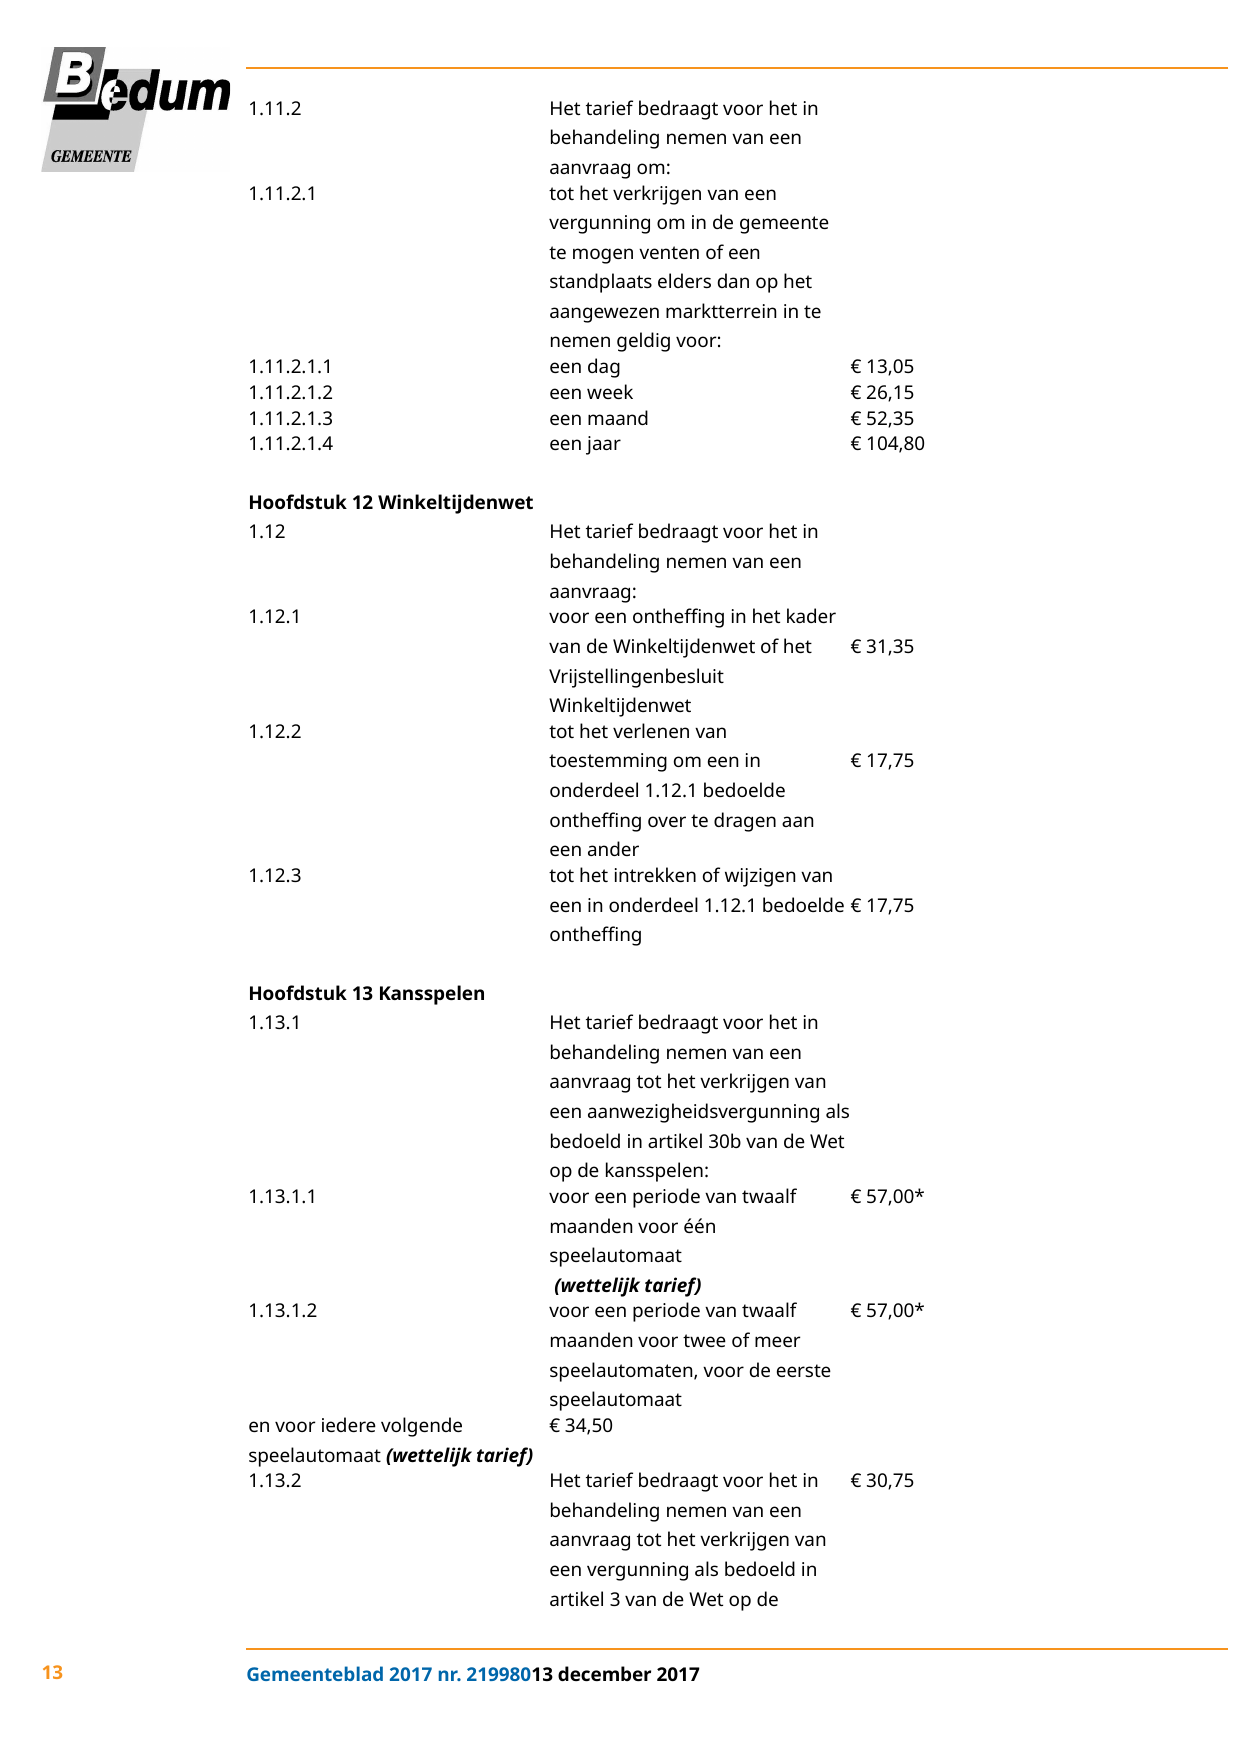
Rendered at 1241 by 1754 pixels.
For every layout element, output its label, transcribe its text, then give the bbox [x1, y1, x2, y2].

table_cell een week [549, 379, 850, 405]
table_header [850, 519, 1152, 604]
table_cell € 34,50 [549, 1412, 850, 1467]
table_cell 1.12.1 [248, 604, 549, 718]
table_cell voor een periode van twaalf maanden voor twee of meer speelautomaten, voor de eerste speelautomaat [549, 1298, 850, 1412]
table_cell een dag [549, 353, 850, 379]
table_cell € 26,15 [850, 379, 1152, 405]
table_cell 1.11.2.1.4 [248, 431, 549, 456]
table_cell tot het intrekken of wijzigen van een in onderdeel 1.12.1 bedoelde ontheffing [549, 862, 850, 947]
table_cell 1.11.2.1.3 [248, 405, 549, 431]
table_header [850, 1010, 1152, 1183]
table_cell 1.13.1.2 [248, 1298, 549, 1412]
table_cell € 31,35 [850, 604, 1152, 718]
table_cell € 57,00* [850, 1298, 1152, 1412]
table_cell tot het verkrijgen van een vergunning om in de gemeente te mogen venten of een standplaats elders dan op het aangewezen marktterrein in te nemen geldig voor: [549, 180, 850, 353]
table_cell Het tarief bedraagt voor het in behandeling nemen van een aanvraag tot het verkrijgen van een vergunning als bedoeld in artikel 3 van de Wet op de [549, 1468, 850, 1612]
table_header Het tarief bedraagt voor het in behandeling nemen van een aanvraag: [549, 519, 850, 604]
table_cell [850, 180, 1152, 353]
table_cell 1.12.2 [248, 718, 549, 862]
table_cell € 30,75 [850, 1468, 1152, 1612]
text Hoofdstuk 13 Kansspelen [248, 980, 1152, 1006]
table_cell een jaar [549, 431, 850, 456]
table_cell voor een periode van twaalf maanden voor één speelautomaat (wettelijk tarief) [549, 1183, 850, 1298]
table_cell € 13,05 [850, 353, 1152, 379]
table_cell 1.13.2 [248, 1468, 549, 1612]
table_header 1.13.1 [248, 1010, 549, 1183]
table_cell € 57,00* [850, 1183, 1152, 1298]
table_cell voor een ontheffing in het kader van de Winkeltijdenwet of het Vrijstellingenbesluit Winkeltijdenwet [549, 604, 850, 718]
table_cell en voor iedere volgende speelautomaat (wettelijk tarief) [248, 1412, 549, 1467]
table_cell € 52,35 [850, 405, 1152, 431]
table_cell 1.11.2.1.2 [248, 379, 549, 405]
table_cell € 104,80 [850, 431, 1152, 456]
table_cell 1.13.1.1 [248, 1183, 549, 1298]
table_cell tot het verlenen van toestemming om een in onderdeel 1.12.1 bedoelde ontheffing over te dragen aan een ander [549, 718, 850, 862]
table_cell € 17,75 [850, 862, 1152, 947]
table_cell 1.11.2.1.1 [248, 353, 549, 379]
table_cell 1.11.2 [248, 95, 549, 180]
table_cell 1.11.2.1 [248, 180, 549, 353]
table_cell Het tarief bedraagt voor het in behandeling nemen van een aanvraag om: [549, 95, 850, 180]
table_cell 1.12.3 [248, 862, 549, 947]
text Hoofdstuk 12 Winkeltijdenwet [248, 489, 1152, 515]
table_cell een maand [549, 405, 850, 431]
table_cell € 17,75 [850, 718, 1152, 862]
table_cell [850, 95, 1152, 180]
table_header Het tarief bedraagt voor het in behandeling nemen van een aanvraag tot het verkrijgen van een aanwezigheidsvergunning als bedoeld in artikel 30b van de Wet op de kansspelen: [549, 1010, 850, 1183]
picture [41, 47, 231, 172]
table_header 1.12 [248, 519, 549, 604]
